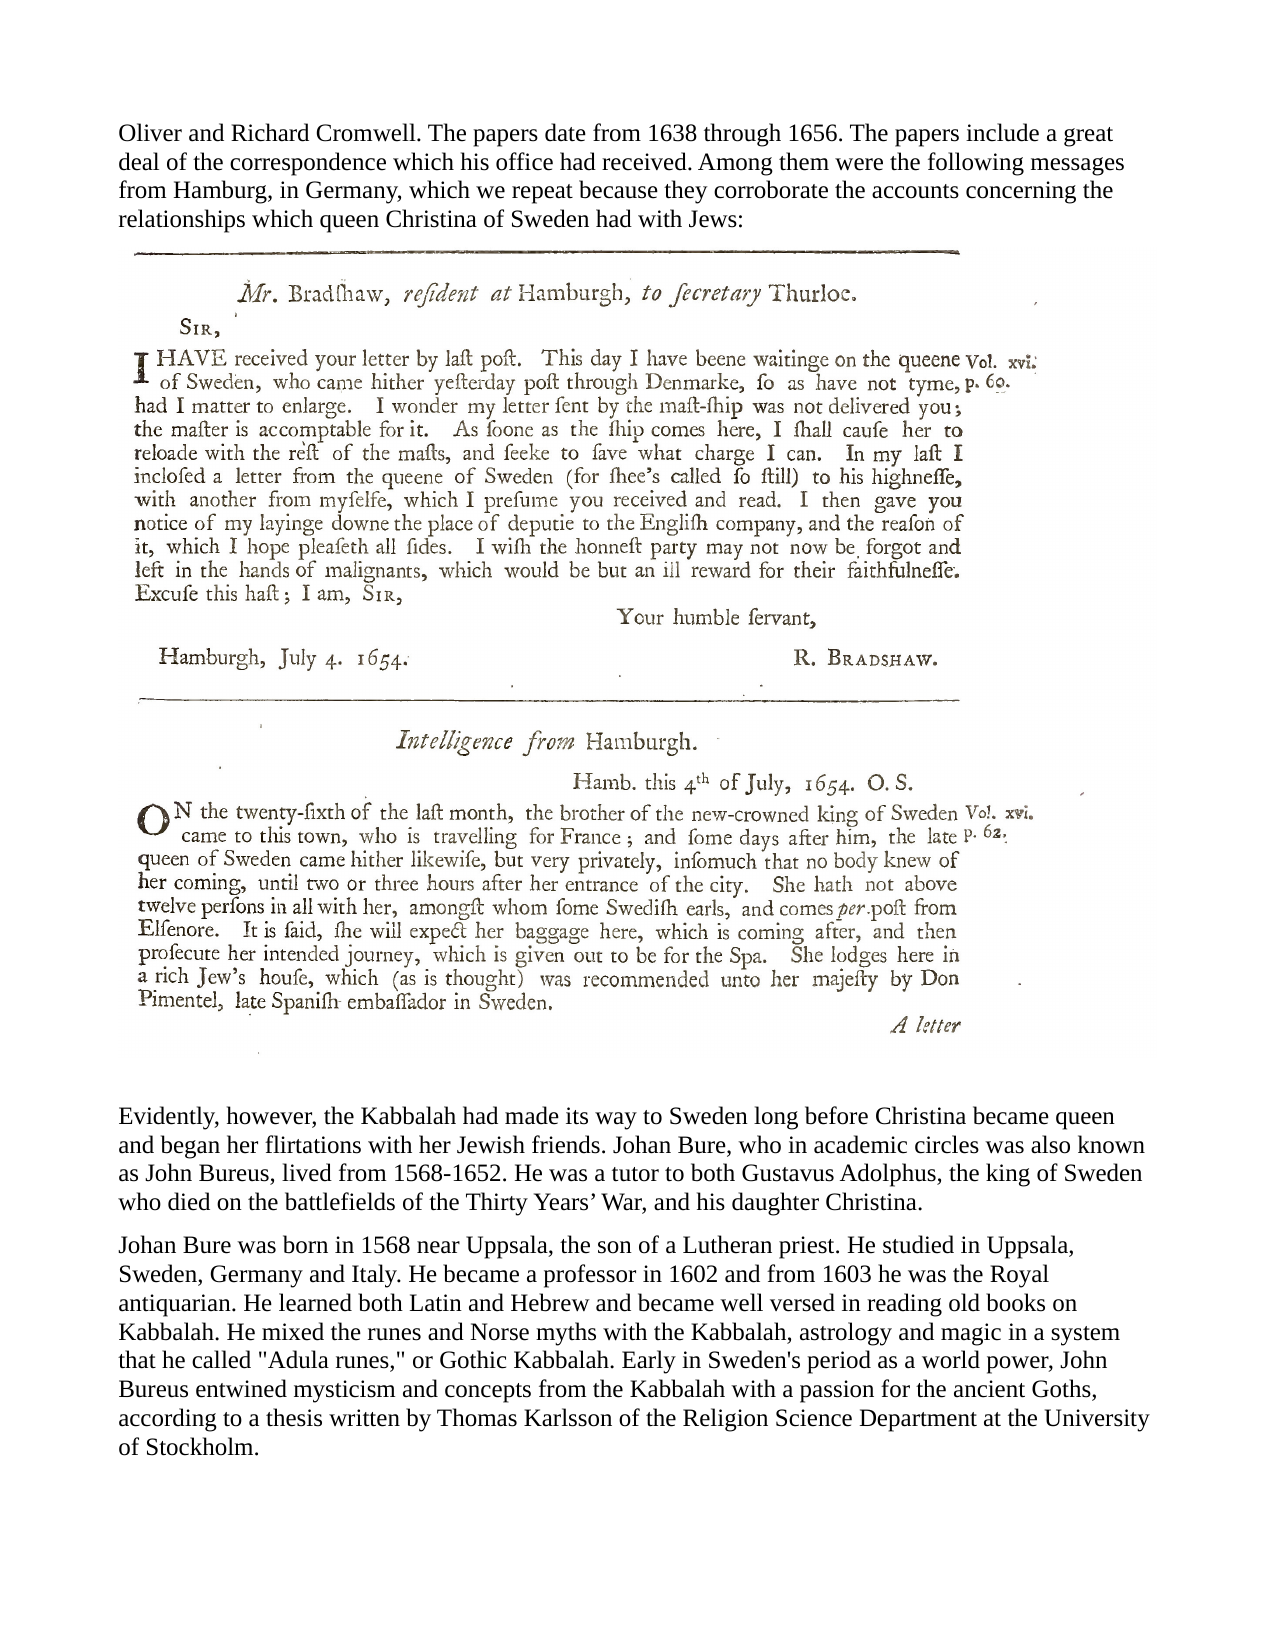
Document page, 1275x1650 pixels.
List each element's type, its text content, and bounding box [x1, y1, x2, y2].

text Oliver and Richard Cromwell. The papers date from 1638 through 1656. The papers include a great deal of the correspondence which his office had received. Among them were the following messages from Hamburg, in Germany, which we repeat because they corroborate the accounts concerning the relationships which queen Christina of Sweden had with Jews: [118, 118, 1157, 233]
text Johan Bure was born in 1568 near Uppsala, the son of a Lutheran priest. He studied in Uppsala, Sweden, Germany and Italy. He became a professor in 1602 and from 1603 he was the Royal antiquarian. He learned both Latin and Hebrew and became well versed in reading old books on Kabbalah. He mixed the runes and Norse myths with the Kabbalah, astrology and magic in a system that he called "Adula runes," or Gothic Kabbalah. Early in Sweden's period as a world power, John Bureus entwined mysticism and concepts from the Kabbalah with a passion for the ancient Goths, according to a thesis written by Thomas Karlsson of the Religion Science Department at the University of Stockholm. [118, 1231, 1157, 1461]
text Evidently, however, the Kabbalah had made its way to Sweden long before Christina became queen and began her flirtations with her Jewish friends. Johan Bure, who in academic circles was also known as John Bureus, lived from 1568-1652. He was a tutor to both Gustavus Adolphus, the king of Sweden who died on the battlefields of the Thirty Years’ War, and his daughter Christina. [118, 1101, 1157, 1216]
picture [118, 247, 1157, 1058]
